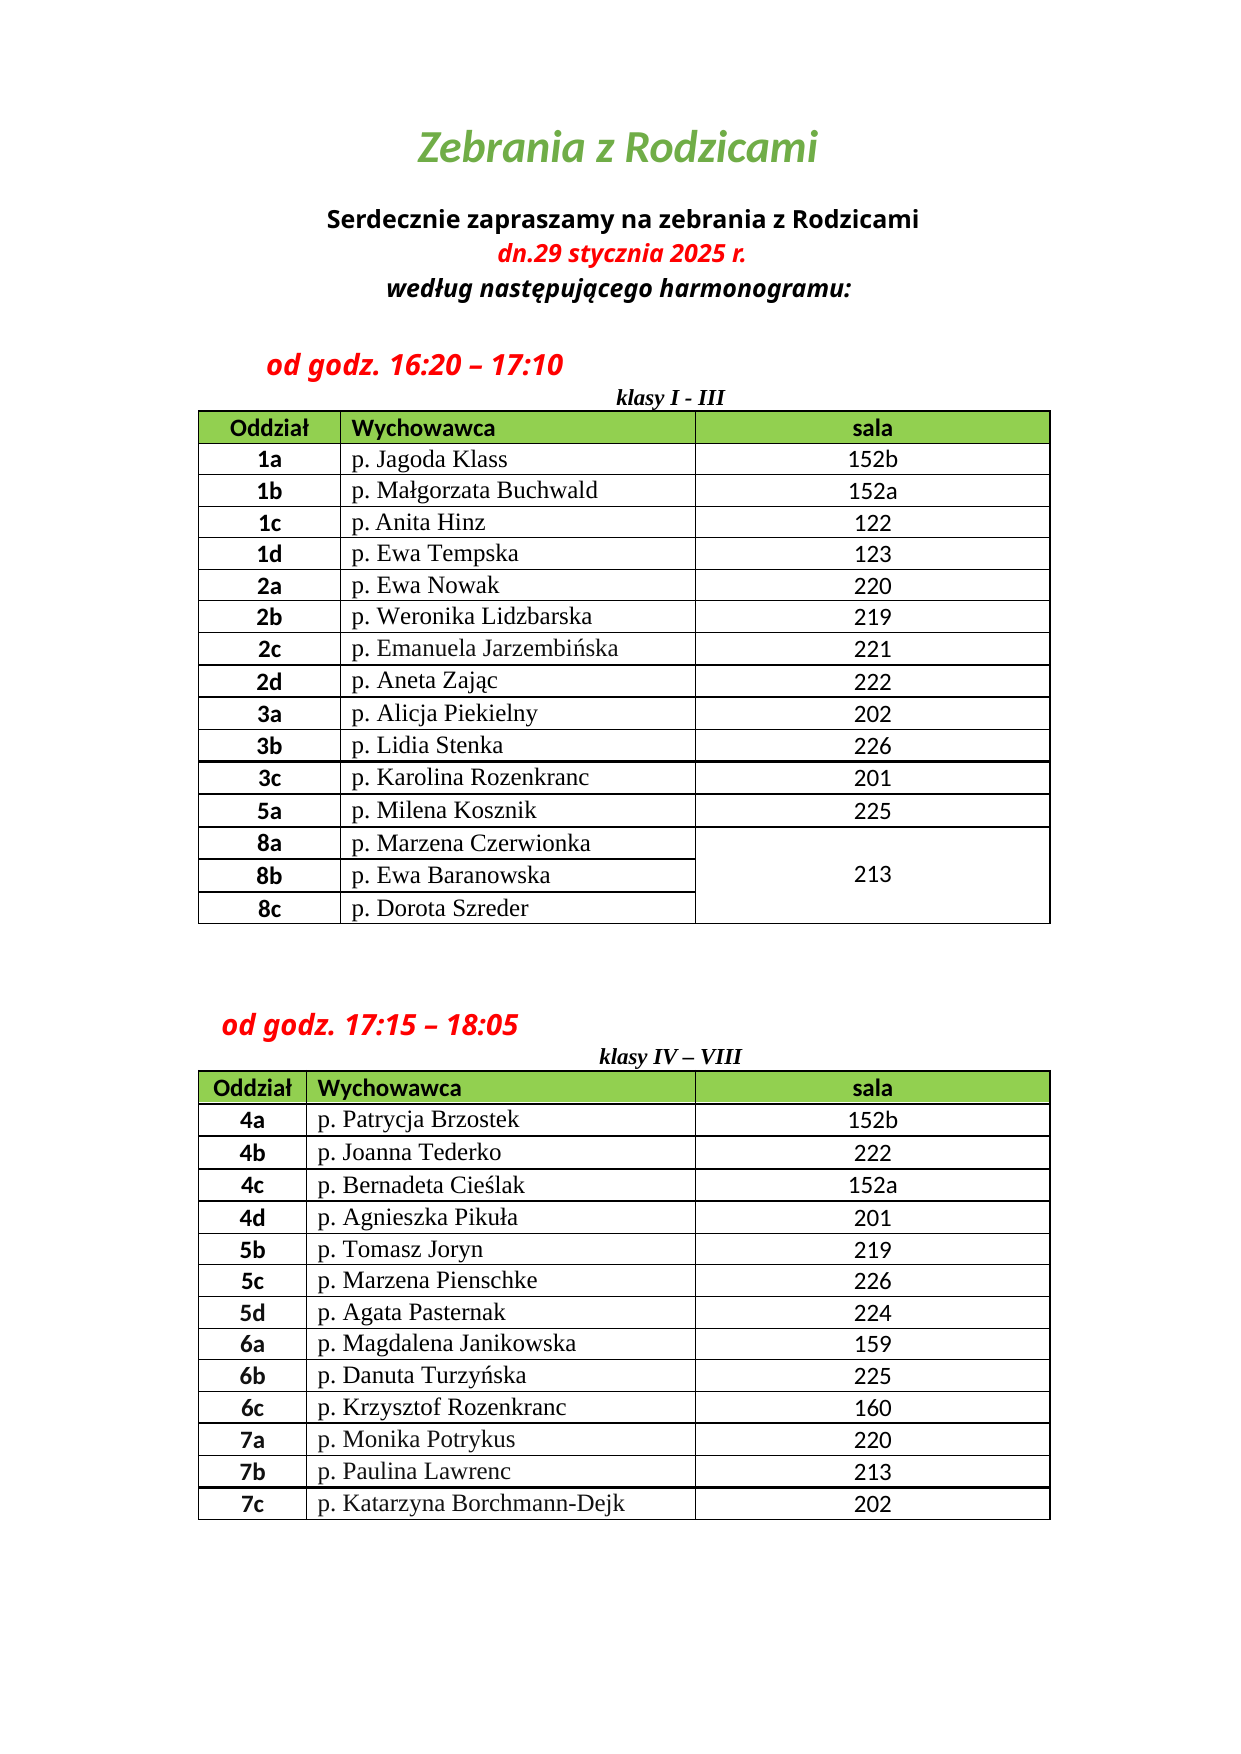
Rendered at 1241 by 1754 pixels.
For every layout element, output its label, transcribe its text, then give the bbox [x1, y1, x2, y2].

table_header sala [696, 412, 1049, 443]
table_cell 225 [696, 1360, 1049, 1391]
table_cell 226 [696, 730, 1049, 760]
table_cell 152a [696, 1170, 1049, 1200]
table_cell 152a [696, 475, 1049, 506]
table_cell 222 [696, 1137, 1049, 1168]
table_cell 3c [199, 763, 340, 793]
table_cell p. Magdalena Janikowska [307, 1329, 695, 1359]
table_cell 4a [199, 1105, 306, 1135]
table_cell 2a [199, 570, 340, 600]
table_cell 122 [696, 507, 1049, 537]
table_cell 160 [696, 1392, 1049, 1422]
table_cell 6b [199, 1360, 306, 1391]
table_cell 225 [696, 795, 1049, 826]
table_cell p. Aneta Zając [341, 666, 695, 696]
table_cell 5c [199, 1265, 306, 1296]
table_header Wychowawca [341, 412, 695, 443]
table_cell p. Jagoda Klass [341, 444, 695, 474]
table_cell p. Agnieszka Pikuła [307, 1202, 695, 1233]
text dn.29 stycznia 2025 r. [118, 236, 1122, 270]
table_cell 219 [696, 1234, 1049, 1264]
table_cell 7b [199, 1456, 306, 1486]
table_cell 4c [199, 1170, 306, 1200]
table_cell p. Joanna Tederko [307, 1137, 695, 1168]
table_cell 123 [696, 538, 1049, 569]
table_cell 152b [696, 444, 1049, 474]
table_cell 202 [696, 698, 1049, 729]
table_header sala [696, 1072, 1049, 1102]
table_cell 219 [696, 601, 1049, 632]
table_cell 5a [199, 795, 340, 826]
table_cell 226 [696, 1265, 1049, 1296]
table_header Oddział [199, 412, 340, 443]
table_cell 8a [199, 828, 340, 858]
text klasy I - III [221, 384, 1122, 410]
table_cell 201 [696, 763, 1049, 793]
table_cell p. Weronika Lidzbarska [341, 601, 695, 632]
table_cell 159 [696, 1329, 1049, 1359]
table_cell p. Monika Potrykus [307, 1424, 695, 1455]
text Serdecznie zapraszamy na zebrania z Rodzicami [118, 202, 1122, 236]
table_cell 6a [199, 1329, 306, 1359]
table_cell 220 [696, 1424, 1049, 1455]
table_cell 5b [199, 1234, 306, 1264]
table_cell 1c [199, 507, 340, 537]
text od godz. 17:15 – 18:05 [221, 1004, 1122, 1043]
table_cell p. Emanuela Jarzembińska [341, 633, 695, 663]
table_cell 7c [199, 1489, 306, 1519]
table_cell 220 [696, 570, 1049, 600]
table_cell 2b [199, 601, 340, 632]
table_cell 8b [199, 860, 340, 891]
table_cell p. Bernadeta Cieślak [307, 1170, 695, 1200]
table_cell 4b [199, 1137, 306, 1168]
table_cell p. Danuta Turzyńska [307, 1360, 695, 1391]
table_cell p. Milena Kosznik [341, 795, 695, 826]
table_cell 224 [696, 1297, 1049, 1327]
text od godz. 16:20 – 17:10 [192, 344, 1122, 384]
table_cell 1b [199, 475, 340, 506]
table_cell 1a [199, 444, 340, 474]
text klasy IV – VIII [221, 1043, 1122, 1070]
table_cell 3b [199, 730, 340, 760]
table_cell 221 [696, 633, 1049, 663]
table_cell 4d [199, 1202, 306, 1233]
table_cell p. Ewa Tempska [341, 538, 695, 569]
table_cell p. Anita Hinz [341, 507, 695, 537]
table_header Oddział [199, 1072, 306, 1102]
table_cell 2c [199, 633, 340, 663]
table_cell 6c [199, 1392, 306, 1422]
table_cell p. Karolina Rozenkranc [341, 763, 695, 793]
table_cell p. Agata Pasternak [307, 1297, 695, 1327]
text według następującego harmonogramu: [118, 270, 1122, 304]
table_cell p. Paulina Lawrenc [307, 1456, 695, 1486]
table_cell 5d [199, 1297, 306, 1327]
table_header Wychowawca [307, 1072, 695, 1102]
table_cell p. Alicja Piekielny [341, 698, 695, 729]
table_cell 152b [696, 1105, 1049, 1135]
table_cell 7a [199, 1424, 306, 1455]
table_cell 202 [696, 1489, 1049, 1519]
table_cell p. Małgorzata Buchwald [341, 475, 695, 506]
table_cell p. Ewa Baranowska [341, 860, 695, 891]
table_cell 3a [199, 698, 340, 729]
table_cell p. Dorota Szreder [341, 893, 695, 923]
table_cell p. Lidia Stenka [341, 730, 695, 760]
table_cell p. Patrycja Brzostek [307, 1105, 695, 1135]
table_cell 201 [696, 1202, 1049, 1233]
table_cell p. Tomasz Joryn [307, 1234, 695, 1264]
text Zebrania z Rodzicami [118, 118, 1122, 174]
table_cell 213 [696, 828, 1049, 923]
table_cell p. Krzysztof Rozenkranc [307, 1392, 695, 1422]
table_cell 222 [696, 666, 1049, 696]
table_cell 1d [199, 538, 340, 569]
table_cell p. Ewa Nowak [341, 570, 695, 600]
table_cell 8c [199, 893, 340, 923]
table_cell 2d [199, 666, 340, 696]
table_cell p. Katarzyna Borchmann-Dejk [307, 1489, 695, 1519]
table_cell p. Marzena Czerwionka [341, 828, 695, 858]
table_cell 213 [696, 1456, 1049, 1486]
table_cell p. Marzena Pienschke [307, 1265, 695, 1296]
